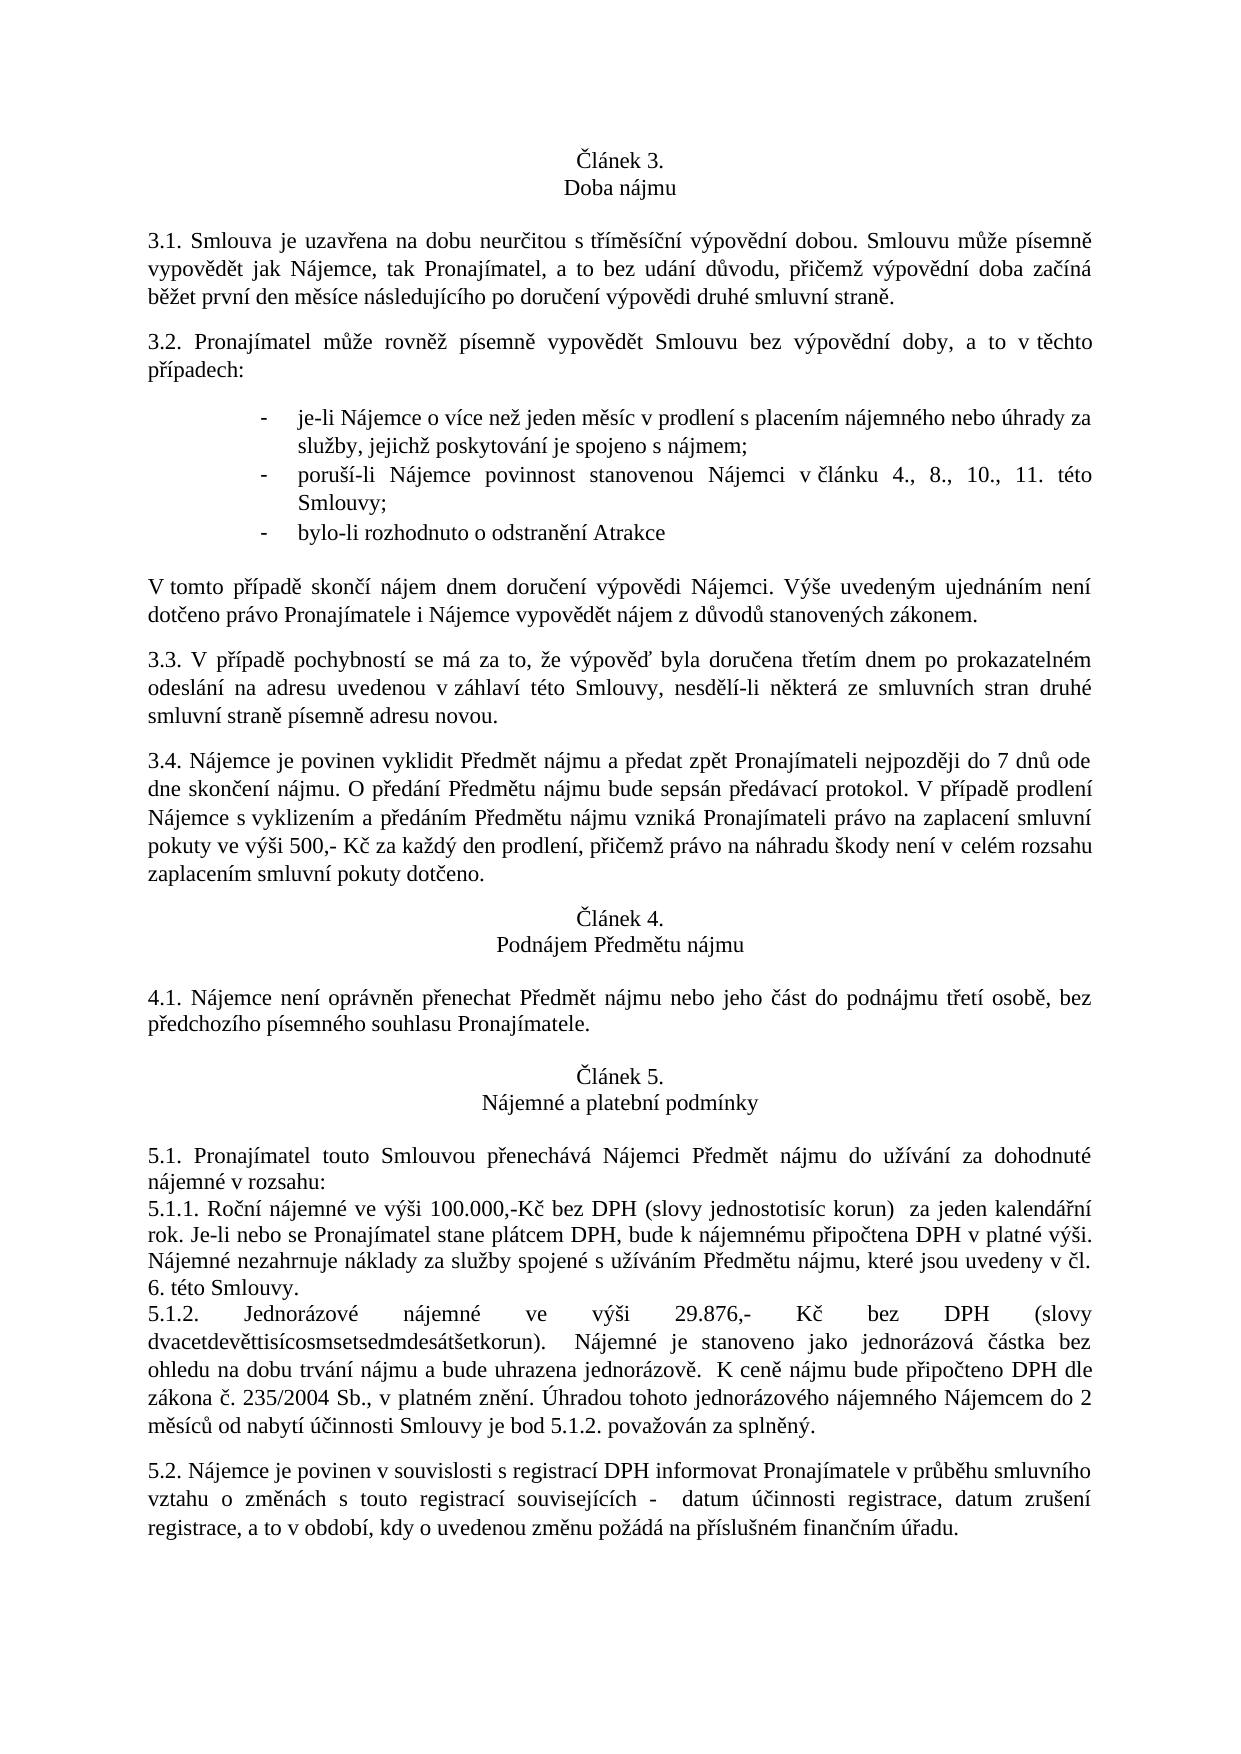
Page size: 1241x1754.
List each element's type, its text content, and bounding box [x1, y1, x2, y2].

text 5.1.2. Jednorázové nájemné ve výši 29.876,- Kč bez DPH (slovy dvacetdevěttisícosmsetsedmdesátšetkorun). Nájemné je stanoveno jako jednorázová částka bez ohledu na dobu trvání nájmu a bude uhrazena jednorázově. K ceně nájmu bude připočteno DPH dle zákona č. 235/2004 Sb., v platném znění. Úhradou tohoto jednorázového nájemného Nájemcem do 2 měsíců od nabytí účinnosti Smlouvy je bod 5.1.2. považován za splněný. [148, 1300, 1093, 1439]
text Článek 3. [148, 148, 1093, 174]
text 3.2. Pronajímatel může rovněž písemně vypovědět Smlouvu bez výpovědní doby, a to v těchto případech: [148, 328, 1093, 382]
list bylo-li rozhodnuto o odstranění Atrakce [260, 516, 1093, 547]
text 3.1. Smlouva je uzavřena na dobu neurčitou s tříměsíční výpovědní dobou. Smlouvu může písemně vypovědět jak Nájemce, tak Pronajímatel, a to bez udání důvodu, přičemž výpovědní doba začíná běžet první den měsíce následujícího po doručení výpovědi druhé smluvní straně. [148, 227, 1093, 309]
list poruší-li Nájemce povinnost stanovenou Nájemci v článku 4., 8., 10., 11. této Smlouvy; [260, 458, 1093, 516]
text 5.2. Nájemce je povinen v souvislosti s registrací DPH informovat Pronajímatele v průběhu smluvního vztahu o změnách s touto registrací souvisejících - datum účinnosti registrace, datum zrušení registrace, a to v období, kdy o uvedenou změnu požádá na příslušném finančním úřadu. [148, 1457, 1093, 1540]
text Nájemné a platební podmínky [148, 1089, 1093, 1116]
text V tomto případě skončí nájem dnem doručení výpovědi Nájemci. Výše uvedeným ujednáním není dotčeno právo Pronajímatele i Nájemce vypovědět nájem z důvodů stanovených zákonem. [148, 573, 1093, 628]
text 3.3. V případě pochybností se má za to, že výpověď byla doručena třetím dnem po prokazatelném odeslání na adresu uvedenou v záhlaví této Smlouvy, nesdělí-li některá ze smluvních stran druhé smluvní straně písemně adresu novou. [148, 646, 1093, 729]
list je-li Nájemce o více než jeden měsíc v prodlení s placením nájemného nebo úhrady za služby, jejichž poskytování je spojeno s nájmem; [260, 401, 1093, 458]
text 5.1.1. Roční nájemné ve výši 100.000,-Kč bez DPH (slovy jednostotisíc korun) za jeden kalendářní rok. Je-li nebo se Pronajímatel stane plátcem DPH, bude k nájemnému připočtena DPH v platné výši. Nájemné nezahrnuje náklady za služby spojené s užíváním Předmětu nájmu, které jsou uvedeny v čl. 6. této Smlouvy. [148, 1194, 1093, 1300]
text Článek 5. [148, 1063, 1093, 1089]
text Doba nájmu [148, 174, 1093, 200]
text 5.1. Pronajímatel touto Smlouvou přenechává Nájemci Předmět nájmu do užívání za dohodnuté nájemné v rozsahu: [148, 1142, 1093, 1194]
text 3.4. Nájemce je povinen vyklidit Předmět nájmu a předat zpět Pronajímateli nejpozději do 7 dnů ode dne skončení nájmu. O předání Předmětu nájmu bude sepsán předávací protokol. V případě prodlení Nájemce s vyklizením a předáním Předmětu nájmu vzniká Pronajímateli právo na zaplacení smluvní pokuty ve výši 500,- Kč za každý den prodlení, přičemž právo na náhradu škody není v celém rozsahu zaplacením smluvní pokuty dotčeno. [148, 747, 1093, 886]
text Článek 4. [148, 905, 1093, 931]
text 4.1. Nájemce není oprávněn přenechat Předmět nájmu nebo jeho část do podnájmu třetí osobě, bez předchozího písemného souhlasu Pronajímatele. [148, 984, 1093, 1036]
text Podnájem Předmětu nájmu [148, 931, 1093, 957]
